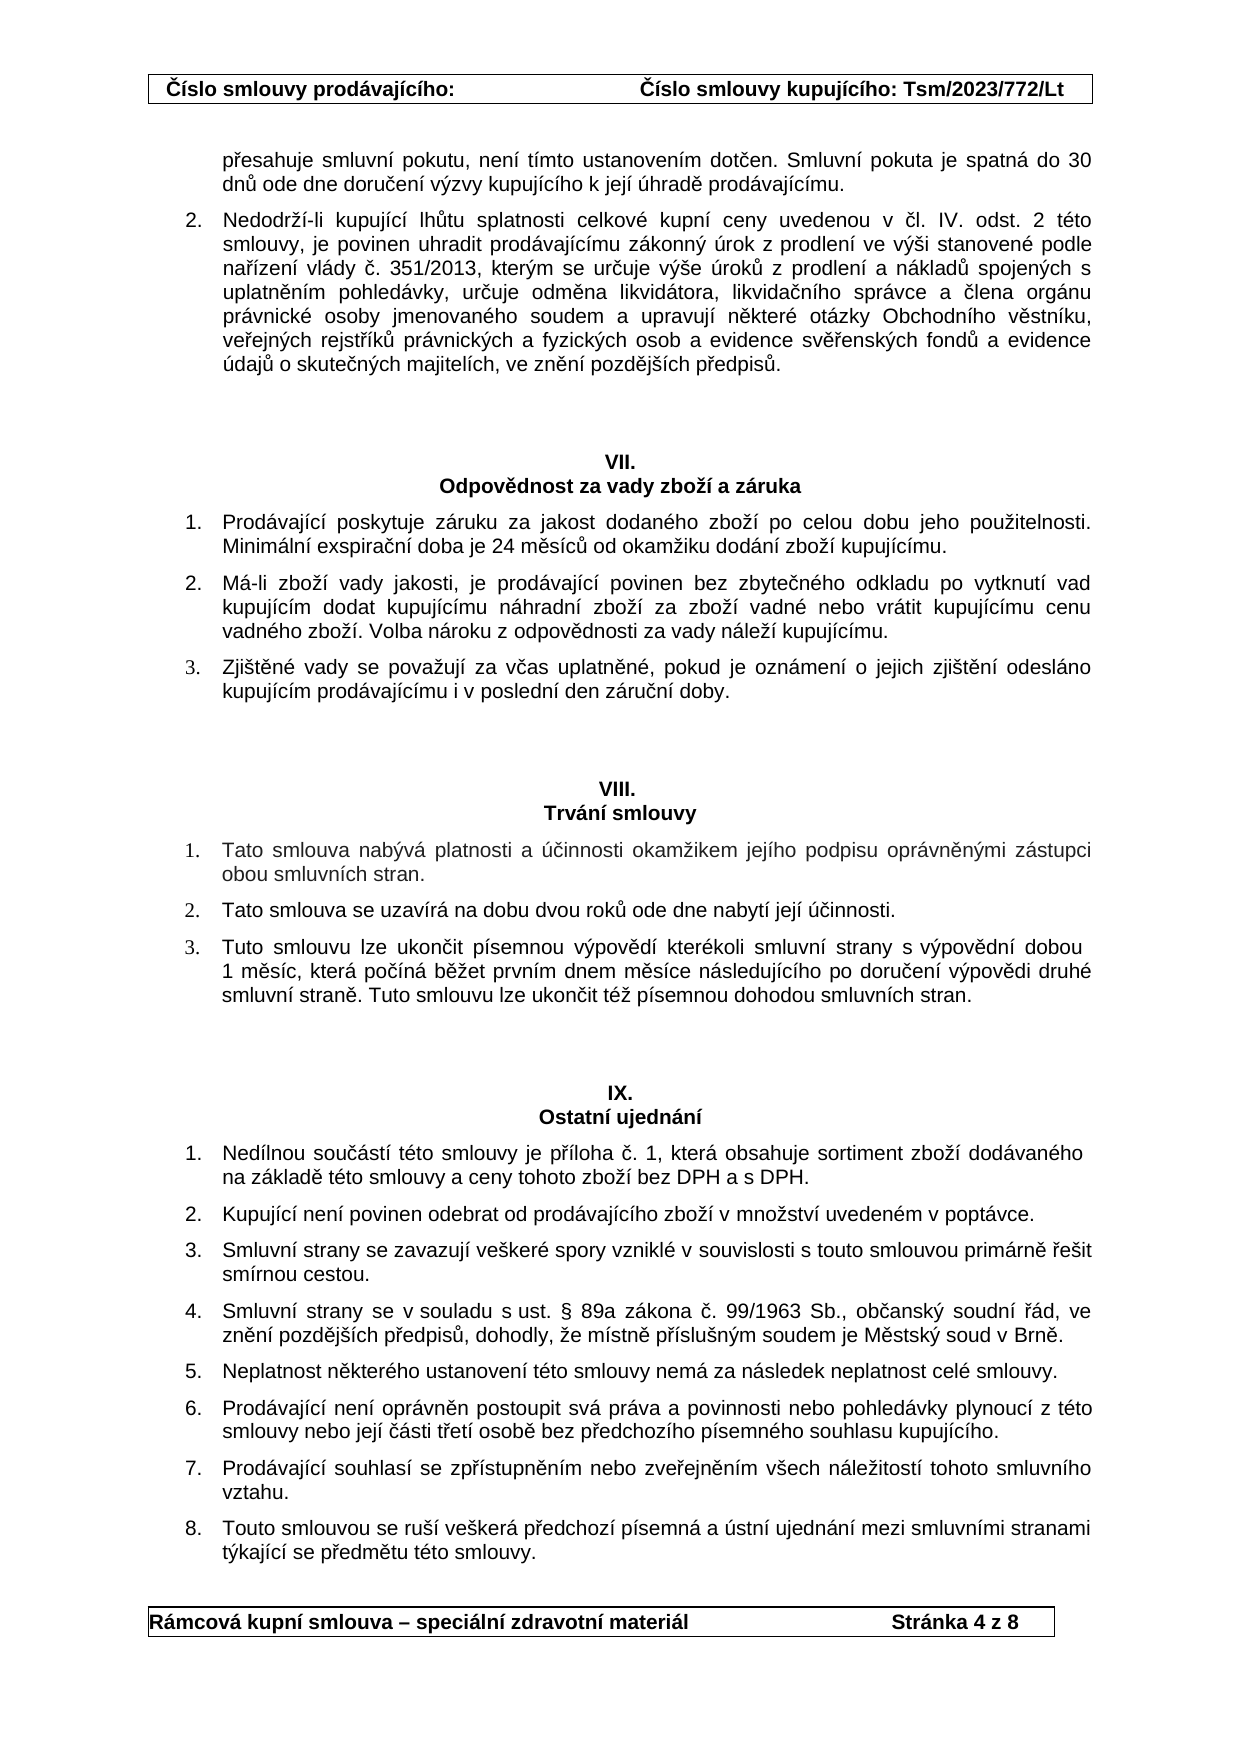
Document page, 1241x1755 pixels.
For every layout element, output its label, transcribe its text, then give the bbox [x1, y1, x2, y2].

list Prodávající není oprávněn postoupit svá práva a povinnosti nebo pohledávky plynoucí z této smlouvy nebo její části třetí osobě bez předchozího písemného souhlasu kupujícího. [185, 1395, 1093, 1443]
text Trvání smlouvy [148, 801, 1093, 825]
list Neplatnost některého ustanovení této smlouvy nemá za následek neplatnost celé smlouvy. [185, 1359, 1093, 1383]
list přesahuje smluvní pokutu, není tímto ustanovením dotčen. Smluvní pokuta je spatná do 30 dnů ode dne doručení výzvy kupujícího k její úhradě prodávajícímu. [185, 148, 1093, 196]
list Tato smlouva se uzavírá na dobu dvou roků ode dne nabytí její účinnosti. [184, 898, 1093, 922]
list Má-li zboží vady jakosti, je prodávající povinen bez zbytečného odkladu po vytknutí vad kupujícím dodat kupujícímu náhradní zboží za zboží vadné nebo vrátit kupujícímu cenu vadného zboží. Volba nároku z odpovědnosti za vady náleží kupujícímu. [185, 571, 1093, 642]
list Smluvní strany se v souladu s ust. § 89a zákona č. 99/1963 Sb., občanský soudní řád, ve znění pozdějších předpisů, dohodly, že místně příslušným soudem je Městský soud v Brně. [185, 1298, 1093, 1346]
list Smluvní strany se zavazují veškeré spory vzniklé v souvislosti s touto smlouvou primárně řešit smírnou cestou. [185, 1238, 1093, 1286]
list Prodávající souhlasí se zpřístupněním nebo zveřejněním všech náležitostí tohoto smluvního vztahu. [185, 1456, 1093, 1504]
list Kupující není povinen odebrat od prodávajícího zboží v množství uvedeném v poptávce. [185, 1202, 1093, 1226]
text VIII. [148, 777, 1093, 801]
list Nedodrží-li kupující lhůtu splatnosti celkové kupní ceny uvedenou v čl. IV. odst. 2 této smlouvy, je povinen uhradit prodávajícímu zákonný úrok z prodlení ve výši stanovené podle nařízení vlády č. 351/2013, kterým se určuje výše úroků z prodlení a nákladů spojených s uplatněním pohledávky, určuje odměna likvidátora, likvidačního správce a člena orgánu právnické osoby jmenovaného soudem a upravují některé otázky Obchodního věstníku, veřejných rejstříků právnických a fyzických osob a evidence svěřenských fondů a evidence údajů o skutečných majitelích, ve znění pozdějších předpisů. [185, 208, 1093, 376]
list Tato smlouva nabývá platnosti a účinnosti okamžikem jejího podpisu oprávněnými zástupci obou smluvních stran. [184, 837, 1093, 886]
text Ostatní ujednání [148, 1105, 1093, 1129]
text VII. [148, 450, 1093, 474]
list Nedílnou součástí této smlouvy je příloha č. 1, která obsahuje sortiment zboží dodávaného na základě této smlouvy a ceny tohoto zboží bez DPH a s DPH. [185, 1141, 1093, 1189]
list Prodávající poskytuje záruku za jakost dodaného zboží po celou dobu jeho použitelnosti. Minimální exspirační doba je 24 měsíců od okamžiku dodání zboží kupujícímu. [185, 510, 1093, 558]
list Touto smlouvou se ruší veškerá předchozí písemná a ústní ujednání mezi smluvními stranami týkající se předmětu této smlouvy. [185, 1516, 1093, 1564]
list Zjištěné vady se považují za včas uplatněné, pokud je oznámení o jejich zjištění odesláno kupujícím prodávajícímu i v poslední den záruční doby. [185, 655, 1093, 703]
text IX. [148, 1081, 1093, 1105]
list Tuto smlouvu lze ukončit písemnou výpovědí kterékoli smluvní strany s výpovědní dobou 1 měsíc, která počíná běžet prvním dnem měsíce následujícího po doručení výpovědi druhé smluvní straně. Tuto smlouvu lze ukončit též písemnou dohodou smluvních stran. [184, 935, 1093, 1007]
subtitle Odpovědnost za vady zboží a záruka [148, 474, 1093, 498]
